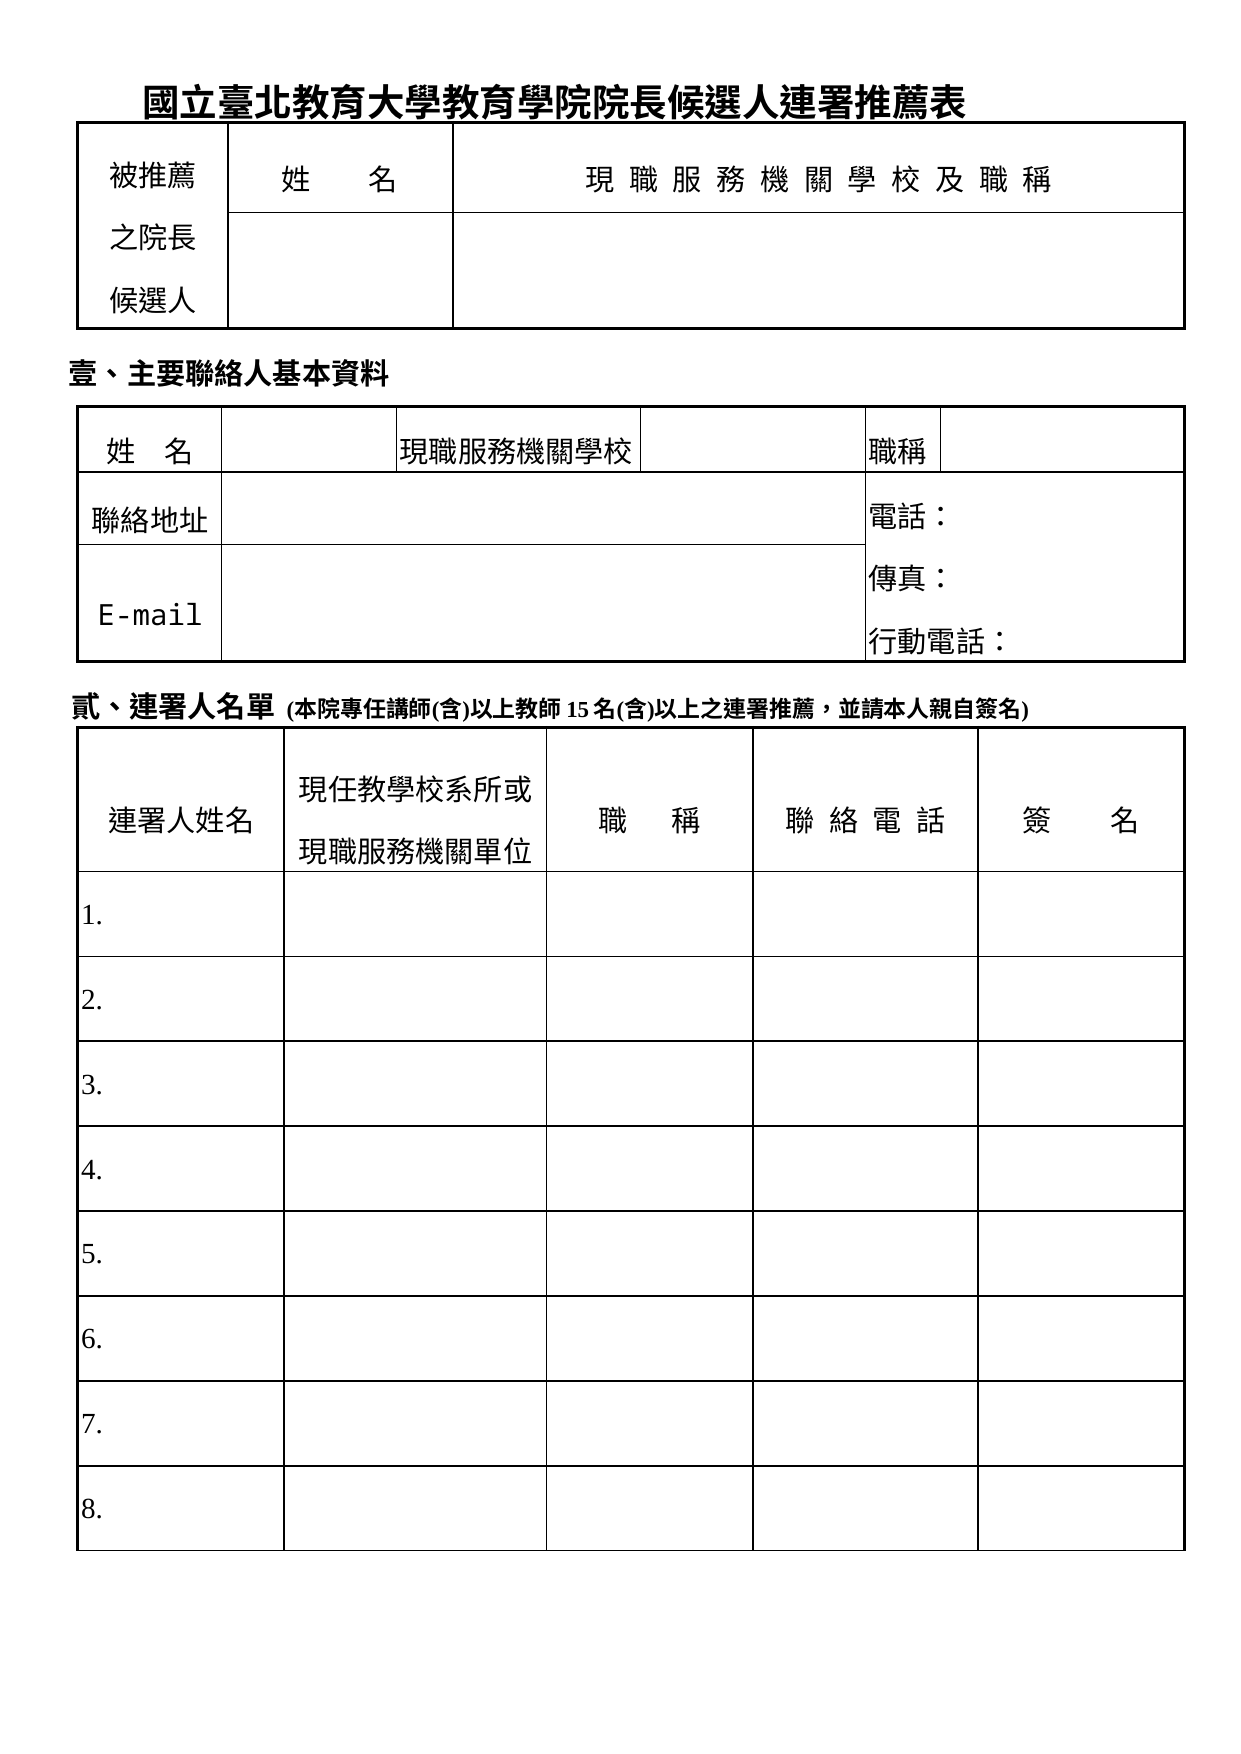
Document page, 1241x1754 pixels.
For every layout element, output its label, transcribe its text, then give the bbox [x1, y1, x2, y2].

table_cell [547, 1212, 752, 1295]
table_cell [979, 872, 1183, 956]
table_cell [754, 1297, 977, 1380]
table_cell E-mail [79, 545, 221, 660]
table_cell 2. [79, 957, 283, 1040]
table_header 現任教學校系所或現職服務機關單位 [285, 729, 546, 871]
table_header 被推薦 之院長 候選人 [79, 124, 227, 327]
table_header [941, 408, 1183, 471]
table_cell [285, 1297, 546, 1380]
table_cell 聯絡地址 [79, 473, 221, 544]
table_cell 7. [79, 1382, 283, 1465]
table_header 現職服務機關學校 [397, 408, 640, 471]
table_cell 4. [79, 1127, 283, 1210]
table_cell [979, 1127, 1183, 1210]
table_cell [547, 957, 752, 1040]
table_cell [754, 1212, 977, 1295]
table_cell [754, 872, 977, 956]
table_header 聯 絡 電 話 [754, 729, 977, 871]
text 壹、主要聯絡人基本資料 [56, 330, 1053, 393]
table_cell [754, 1127, 977, 1210]
table_header 簽 名 [979, 729, 1183, 871]
table_cell [754, 1042, 977, 1125]
table_cell [754, 1382, 977, 1465]
table_cell [547, 872, 752, 956]
text 國立臺北教育大學教育學院院長候選人連署推薦表 [56, 58, 1053, 121]
table_cell 1. [79, 872, 283, 956]
table_cell [229, 213, 452, 327]
table_cell [222, 545, 865, 660]
table_cell [285, 872, 546, 956]
table_cell [979, 957, 1183, 1040]
table_cell 電話： 傳真： 行動電話： [866, 473, 1183, 660]
table_header [222, 408, 396, 471]
table_cell [547, 1382, 752, 1465]
table_cell [754, 1467, 977, 1550]
table_cell [285, 1467, 546, 1550]
table_cell [979, 1212, 1183, 1295]
table_cell [454, 213, 1183, 327]
table_cell [285, 1212, 546, 1295]
table_cell [285, 957, 546, 1040]
table_cell [979, 1467, 1183, 1550]
table_cell [754, 957, 977, 1040]
table_cell 6. [79, 1297, 283, 1380]
table_header [641, 408, 865, 471]
table_cell [547, 1297, 752, 1380]
table_cell 8. [79, 1467, 283, 1550]
table_cell [979, 1042, 1183, 1125]
table_cell 3. [79, 1042, 283, 1125]
table_header 姓 名 [79, 408, 221, 471]
table_header 現 職 服 務 機 關 學 校 及 職 稱 [454, 124, 1183, 211]
table_header 連署人姓名 [79, 729, 283, 871]
table_header 姓 名 [229, 124, 452, 211]
table_cell [285, 1042, 546, 1125]
table_header 職稱 [866, 408, 940, 471]
table_cell [285, 1382, 546, 1465]
text 貳、連署人名單 (本院專任講師(含)以上教師15名(含)以上之連署推薦，並請本人親自簽名) [56, 663, 1053, 726]
table_cell [222, 473, 865, 544]
table_header 職 稱 [547, 729, 752, 871]
table_cell [285, 1127, 546, 1210]
table_cell [547, 1127, 752, 1210]
table_cell [547, 1467, 752, 1550]
table_cell [979, 1297, 1183, 1380]
table_cell [979, 1382, 1183, 1465]
table_cell [547, 1042, 752, 1125]
table_cell 5. [79, 1212, 283, 1295]
